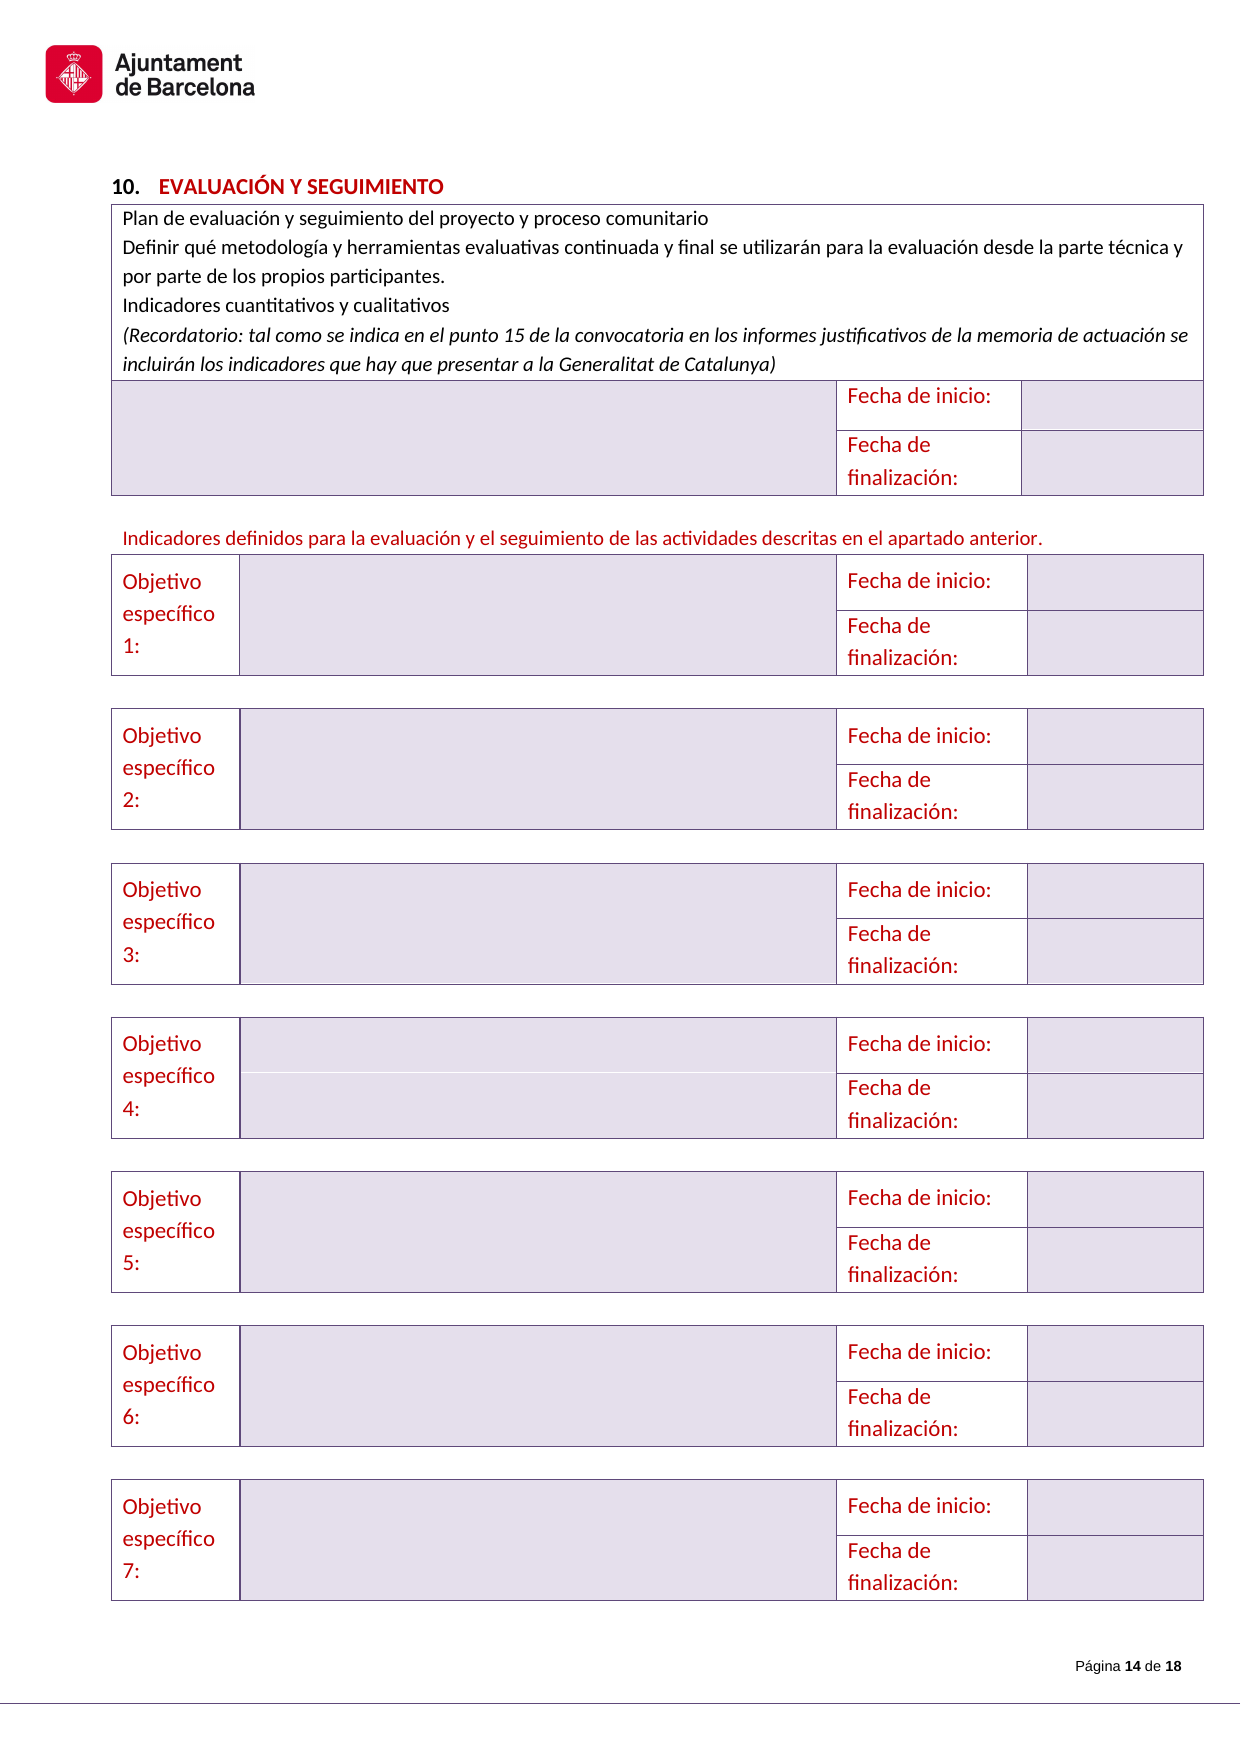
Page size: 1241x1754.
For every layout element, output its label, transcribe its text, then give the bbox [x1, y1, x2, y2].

table_cell [1028, 1228, 1203, 1292]
table_cell Objetivo específico 1: [112, 555, 239, 675]
table_header [241, 864, 836, 918]
table_header Objetivo específico 7: [112, 1480, 239, 1600]
table_cell [1022, 431, 1203, 495]
table_header [1028, 709, 1203, 764]
table_cell [241, 918, 836, 983]
table_header Fecha de inicio: [837, 1326, 1027, 1381]
table_cell [1028, 1382, 1203, 1446]
list EVALUACIÓN Y SEGUIMIENTO [111, 172, 1181, 200]
table_header [1028, 1172, 1203, 1227]
table_header Fecha de inicio: [837, 864, 1027, 918]
table_cell [1028, 1536, 1203, 1600]
table_header Fecha de inicio: [837, 709, 1027, 764]
table_header Objetivo específico 4: [112, 1018, 239, 1138]
table_cell [1028, 611, 1203, 675]
table_cell [241, 1073, 836, 1138]
table_cell Indicadores definidos para la evaluación y el seguimiento de las actividades descritas en el apartado anterior. [111, 496, 1204, 554]
table_cell [1028, 765, 1203, 829]
table_cell [1022, 381, 1203, 429]
table_cell [241, 1227, 836, 1292]
table_header [1028, 1018, 1203, 1072]
table_header [1028, 864, 1203, 918]
table_header [1028, 1326, 1203, 1381]
table_cell [241, 1381, 836, 1446]
table_header Objetivo específico 5: [112, 1172, 239, 1292]
table_header [1028, 1480, 1203, 1535]
table_cell Fecha de finalización: [837, 611, 1027, 675]
table_header [241, 1326, 836, 1381]
table_cell [1028, 1074, 1203, 1138]
table_cell Fecha de finalización: [837, 919, 1027, 983]
table_cell Fecha de finalización: [837, 765, 1027, 829]
table_cell Fecha de inicio: [837, 555, 1027, 610]
table_header Plan de evaluación y seguimiento del proyecto y proceso comunitario Definir qué metodología y herramientas evaluativas continuada y final se utilizarán para la evaluación desde la parte técnica y por parte de los propios participantes. Indicadores cuantitativos y cualitativos (Recordatorio: tal como se indica en el punto 15 de la convocatoria en los informes justificativos de la memoria de actuación se incluirán los indicadores que hay que presentar a la Generalitat de Catalunya) [112, 205, 1203, 380]
table_cell [1028, 919, 1203, 983]
table_cell [241, 1535, 836, 1600]
table_cell Fecha de finalización: [837, 431, 1021, 495]
table_cell Fecha de finalización: [837, 1228, 1027, 1292]
table_header Objetivo específico 3: [112, 864, 239, 983]
table_header Fecha de inicio: [837, 1480, 1027, 1535]
table_cell [240, 555, 836, 610]
table_header [241, 1172, 836, 1227]
table_header Objetivo específico 6: [112, 1326, 239, 1446]
table_cell Fecha de finalización: [837, 1382, 1027, 1446]
table_header Objetivo específico 2: [112, 709, 239, 829]
table_cell Fecha de inicio: [837, 381, 1021, 429]
table_cell [240, 610, 836, 675]
table_cell [241, 764, 836, 829]
table_cell Fecha de finalización: [837, 1074, 1027, 1138]
table_header Fecha de inicio: [837, 1018, 1027, 1072]
table_cell Fecha de finalización: [837, 1536, 1027, 1600]
table_cell [1028, 555, 1203, 610]
table_header [241, 1018, 836, 1072]
table_cell [112, 381, 836, 495]
table_header [241, 1480, 836, 1535]
table_header Fecha de inicio: [837, 1172, 1027, 1227]
table_header [241, 709, 836, 764]
